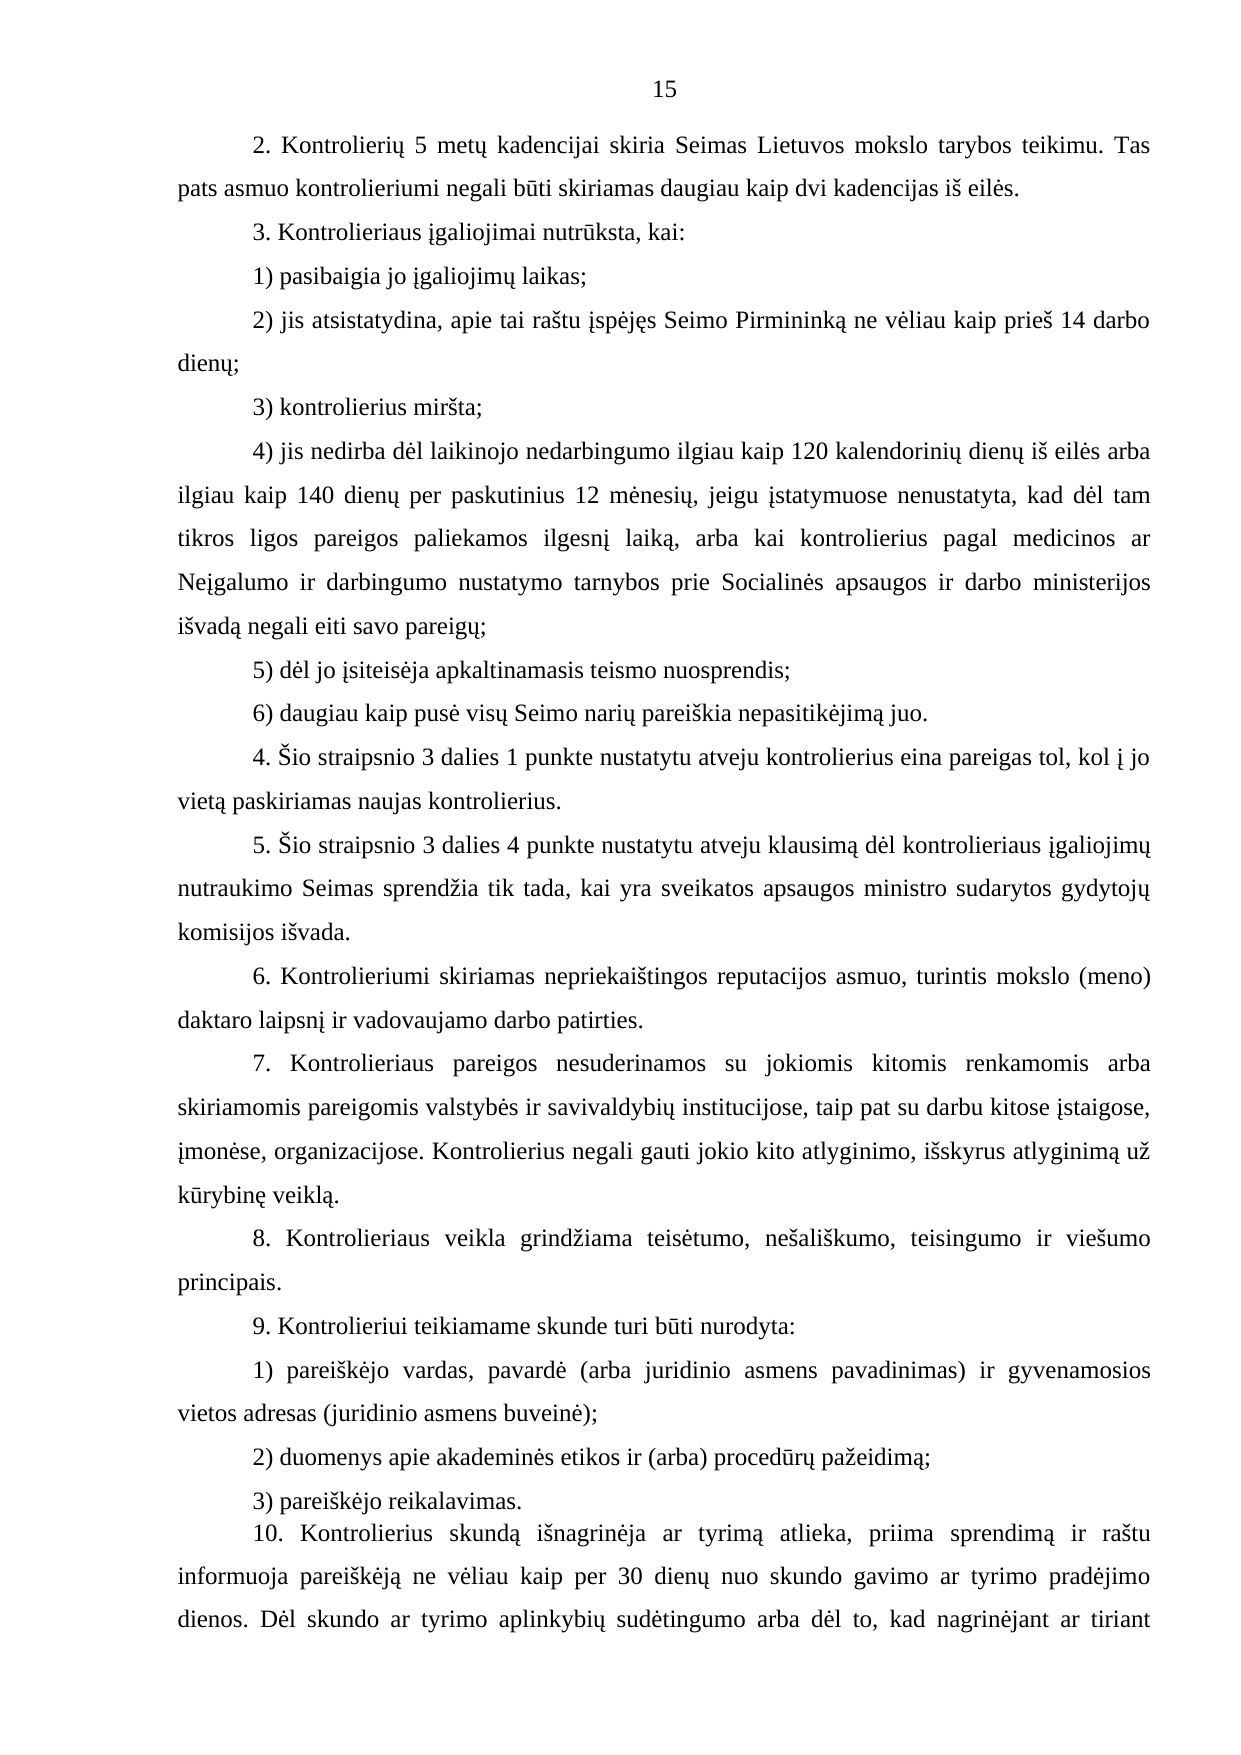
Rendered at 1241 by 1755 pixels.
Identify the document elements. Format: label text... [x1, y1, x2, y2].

text 1) pasibaigia jo įgaliojimų laikas; [177, 249, 1152, 293]
text 1) pareiškėjo vardas, pavardė (arba juridinio asmens pavadinimas) ir gyvenamosios vietos adresas (juridinio asmens buveinė); [177, 1343, 1152, 1431]
text 5) dėl jo įsiteisėja apkaltinamasis teismo nuosprendis; [177, 643, 1152, 687]
text 3) pareiškėjo reikalavimas. [177, 1474, 1152, 1518]
text 6. Kontrolieriumi skiriamas nepriekaištingos reputacijos asmuo, turintis mokslo (meno) daktaro laipsnį ir vadovaujamo darbo patirties. [177, 949, 1152, 1037]
text 8. Kontrolieriaus veikla grindžiama teisėtumo, nešališkumo, teisingumo ir viešumo principais. [177, 1212, 1152, 1299]
text 2) duomenys apie akademinės etikos ir (arba) procedūrų pažeidimą; [177, 1431, 1152, 1474]
text 10. Kontrolierius skundą išnagrinėja ar tyrimą atlieka, priima sprendimą ir raštu informuoja pareiškėją ne vėliau kaip per 30 dienų nuo skundo gavimo ar tyrimo pradėjimo dienos. Dėl skundo ar tyrimo aplinkybių sudėtingumo arba dėl to, kad nagrinėjant ar tiriant [177, 1518, 1152, 1633]
text 5. Šio straipsnio 3 dalies 4 punkte nustatytu atveju klausimą dėl kontrolieriaus įgaliojimų nutraukimo Seimas sprendžia tik tada, kai yra sveikatos apsaugos ministro sudarytos gydytojų komisijos išvada. [177, 818, 1152, 949]
text 4) jis nedirba dėl laikinojo nedarbingumo ilgiau kaip 120 kalendorinių dienų iš eilės arba ilgiau kaip 140 dienų per paskutinius 12 mėnesių, jeigu įstatymuose nenustatyta, kad dėl tam tikros ligos pareigos paliekamos ilgesnį laiką, arba kai kontrolierius pagal medicinos ar Neįgalumo ir darbingumo nustatymo tarnybos prie Socialinės apsaugos ir darbo ministerijos išvadą negali eiti savo pareigų; [177, 424, 1152, 643]
text 6) daugiau kaip pusė visų Seimo narių pareiškia nepasitikėjimą juo. [177, 687, 1152, 731]
text 4. Šio straipsnio 3 dalies 1 punkte nustatytu atveju kontrolierius eina pareigas tol, kol į jo vietą paskiriamas naujas kontrolierius. [177, 731, 1152, 818]
text 3) kontrolierius miršta; [177, 381, 1152, 424]
text 2) jis atsistatydina, apie tai raštu įspėjęs Seimo Pirmininką ne vėliau kaip prieš 14 darbo dienų; [177, 293, 1152, 381]
text 3. Kontrolieriaus įgaliojimai nutrūksta, kai: [177, 206, 1152, 249]
text 2. Kontrolierių 5 metų kadencijai skiria Seimas Lietuvos mokslo tarybos teikimu. Tas pats asmuo kontrolieriumi negali būti skiriamas daugiau kaip dvi kadencijas iš eilės. [177, 118, 1152, 206]
text 7. Kontrolieriaus pareigos nesuderinamos su jokiomis kitomis renkamomis arba skiriamomis pareigomis valstybės ir savivaldybių institucijose, taip pat su darbu kitose įstaigose, įmonėse, organizacijose. Kontrolierius negali gauti jokio kito atlyginimo, išskyrus atlyginimą už kūrybinę veiklą. [177, 1037, 1152, 1212]
text 9. Kontrolieriui teikiamame skunde turi būti nurodyta: [177, 1299, 1152, 1343]
